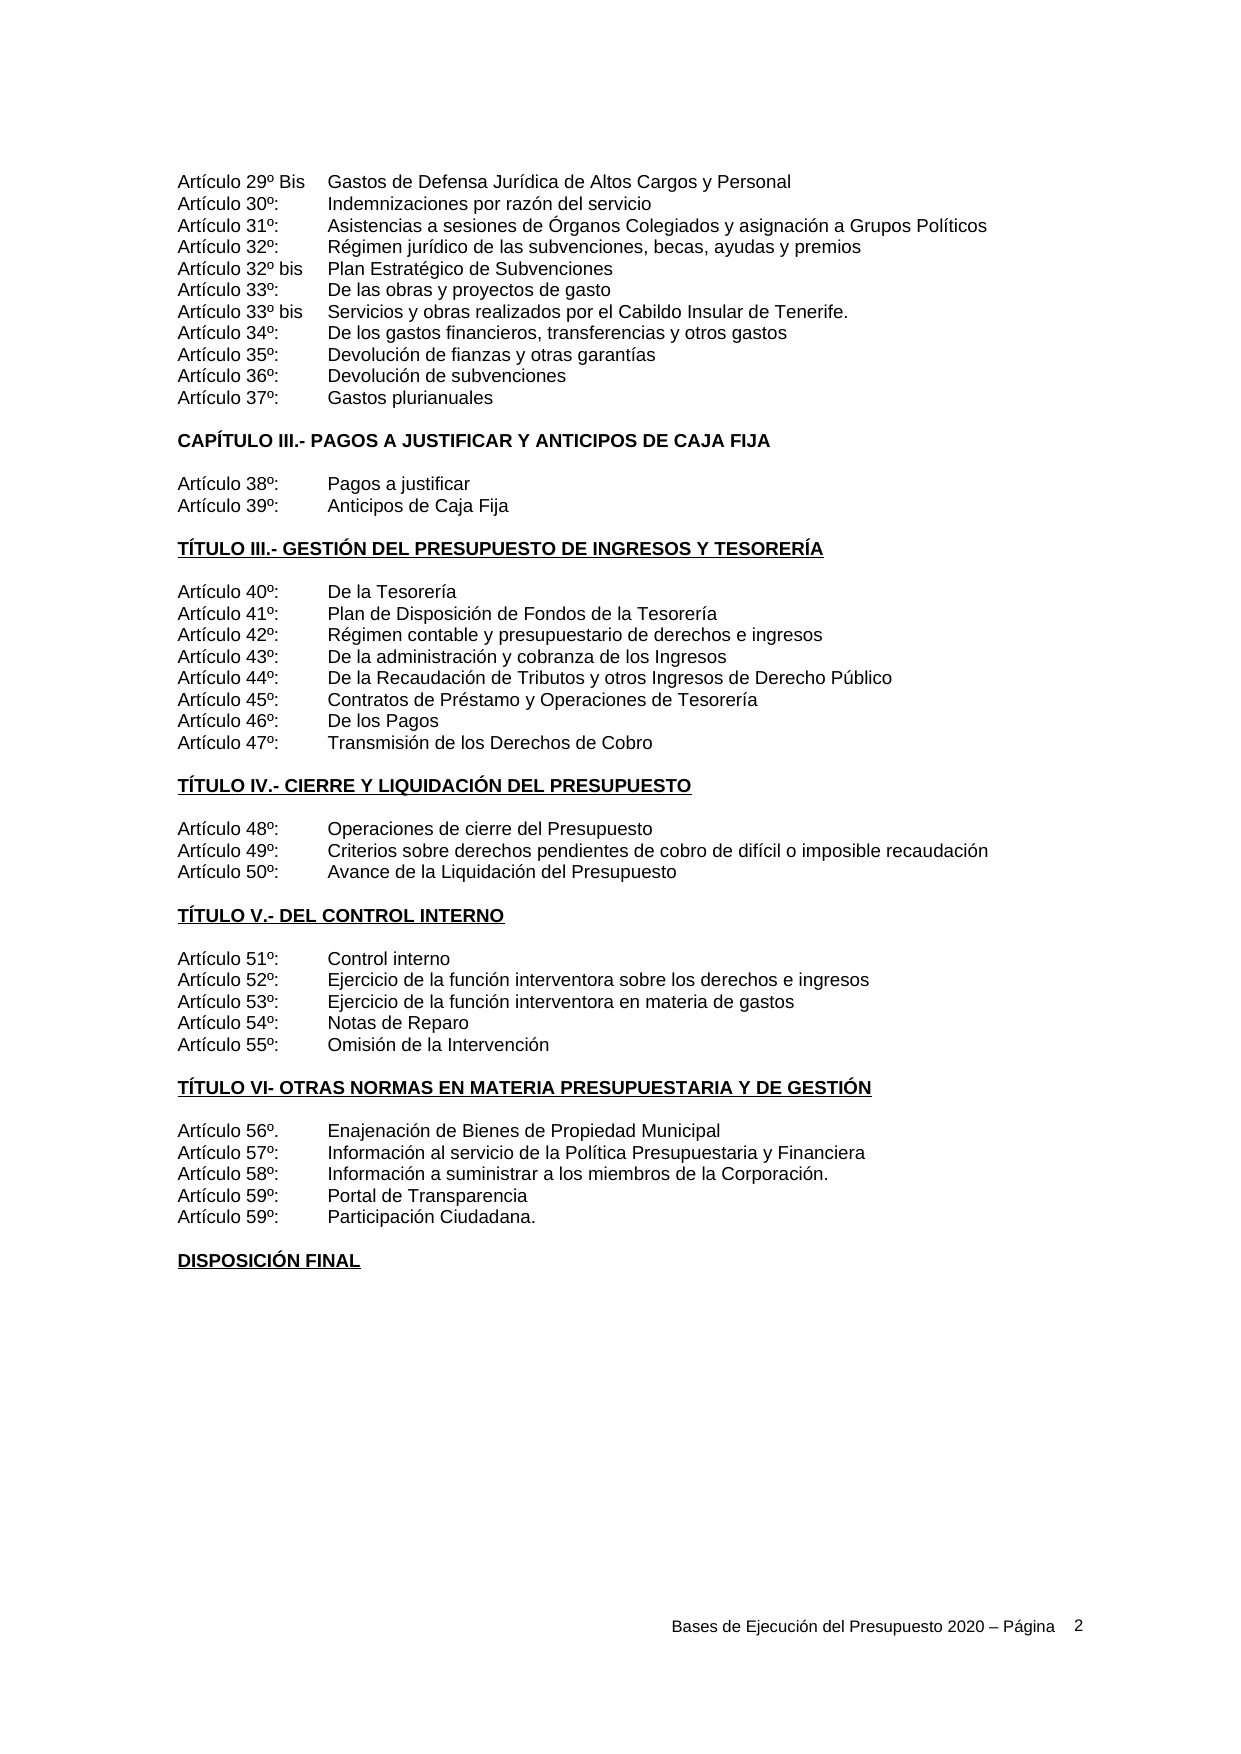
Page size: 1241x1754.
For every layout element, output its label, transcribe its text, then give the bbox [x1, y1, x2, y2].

text Artículo 39º: Anticipos de Caja Fija [177, 495, 1093, 516]
text Artículo 37º: Gastos plurianuales [177, 387, 1093, 408]
text Artículo 47º: Transmisión de los Derechos de Cobro [177, 732, 1093, 753]
text Artículo 45º: Contratos de Préstamo y Operaciones de Tesorería [177, 689, 1093, 710]
text Artículo 42º: Régimen contable y presupuestario de derechos e ingresos [177, 624, 1093, 646]
text Artículo 46º: De los Pagos [177, 710, 1093, 732]
text Artículo 56º. Enajenación de Bienes de Propiedad Municipal [177, 1120, 1093, 1142]
text Artículo 57º: Información al servicio de la Política Presupuestaria y Financiera [177, 1142, 1093, 1163]
text Artículo 38º: Pagos a justificar [177, 473, 1093, 495]
text Artículo 34º: De los gastos financieros, transferencias y otros gastos [177, 322, 1093, 344]
subtitle TÍTULO VI- OTRAS NORMAS EN MATERIA PRESUPUESTARIA Y DE GESTIÓN [177, 1077, 1093, 1098]
text Artículo 43º: De la administración y cobranza de los Ingresos [177, 646, 1093, 667]
text Artículo 36º: Devolución de subvenciones [177, 365, 1093, 387]
text Artículo 59º: Participación Ciudadana. [177, 1206, 1093, 1228]
text Artículo 59º: Portal de Transparencia [177, 1185, 1093, 1206]
subtitle TÍTULO III.- GESTIÓN DEL PRESUPUESTO DE INGRESOS Y TESORERÍA [177, 538, 1093, 559]
text Artículo 55º: Omisión de la Intervención [177, 1034, 1093, 1055]
text Artículo 33º: De las obras y proyectos de gasto [177, 279, 1093, 301]
text Artículo 32º bis Plan Estratégico de Subvenciones [177, 257, 1093, 279]
subtitle CAPÍTULO III.- PAGOS A JUSTIFICAR Y ANTICIPOS DE CAJA FIJA [177, 430, 1093, 452]
text Artículo 41º: Plan de Disposición de Fondos de la Tesorería [177, 602, 1093, 624]
text Artículo 44º: De la Recaudación de Tributos y otros Ingresos de Derecho Público [177, 667, 1093, 689]
text Artículo 53º: Ejercicio de la función interventora en materia de gastos [177, 991, 1093, 1012]
text Artículo 35º: Devolución de fianzas y otras garantías [177, 344, 1093, 365]
subtitle TÍTULO IV.- CIERRE Y LIQUIDACIÓN DEL PRESUPUESTO [177, 775, 1093, 797]
text Artículo 48º: Operaciones de cierre del Presupuesto [177, 818, 1093, 840]
subtitle DISPOSICIÓN FINAL [177, 1249, 1093, 1271]
text Artículo 40º: De la Tesorería [177, 581, 1093, 602]
text Artículo 30º: Indemnizaciones por razón del servicio [177, 193, 1093, 214]
text Artículo 50º: Avance de la Liquidación del Presupuesto [177, 861, 1093, 883]
text Artículo 54º: Notas de Reparo [177, 1012, 1093, 1034]
text Artículo 31º: Asistencias a sesiones de Órganos Colegiados y asignación a Grupos Políticos [177, 214, 1093, 236]
text Artículo 51º: Control interno [177, 947, 1093, 969]
text Artículo 29º Bis Gastos de Defensa Jurídica de Altos Cargos y Personal [177, 171, 1093, 193]
text Artículo 52º: Ejercicio de la función interventora sobre los derechos e ingresos [177, 969, 1093, 991]
text Artículo 58º: Información a suministrar a los miembros de la Corporación. [177, 1163, 1093, 1185]
text Artículo 32º: Régimen jurídico de las subvenciones, becas, ayudas y premios [177, 236, 1093, 257]
text Artículo 33º bis Servicios y obras realizados por el Cabildo Insular de Tenerife. [177, 301, 1093, 322]
subtitle TÍTULO V.- DEL CONTROL INTERNO [177, 904, 1093, 926]
text Artículo 49º: Criterios sobre derechos pendientes de cobro de difícil o imposible recaudación [177, 840, 1093, 861]
